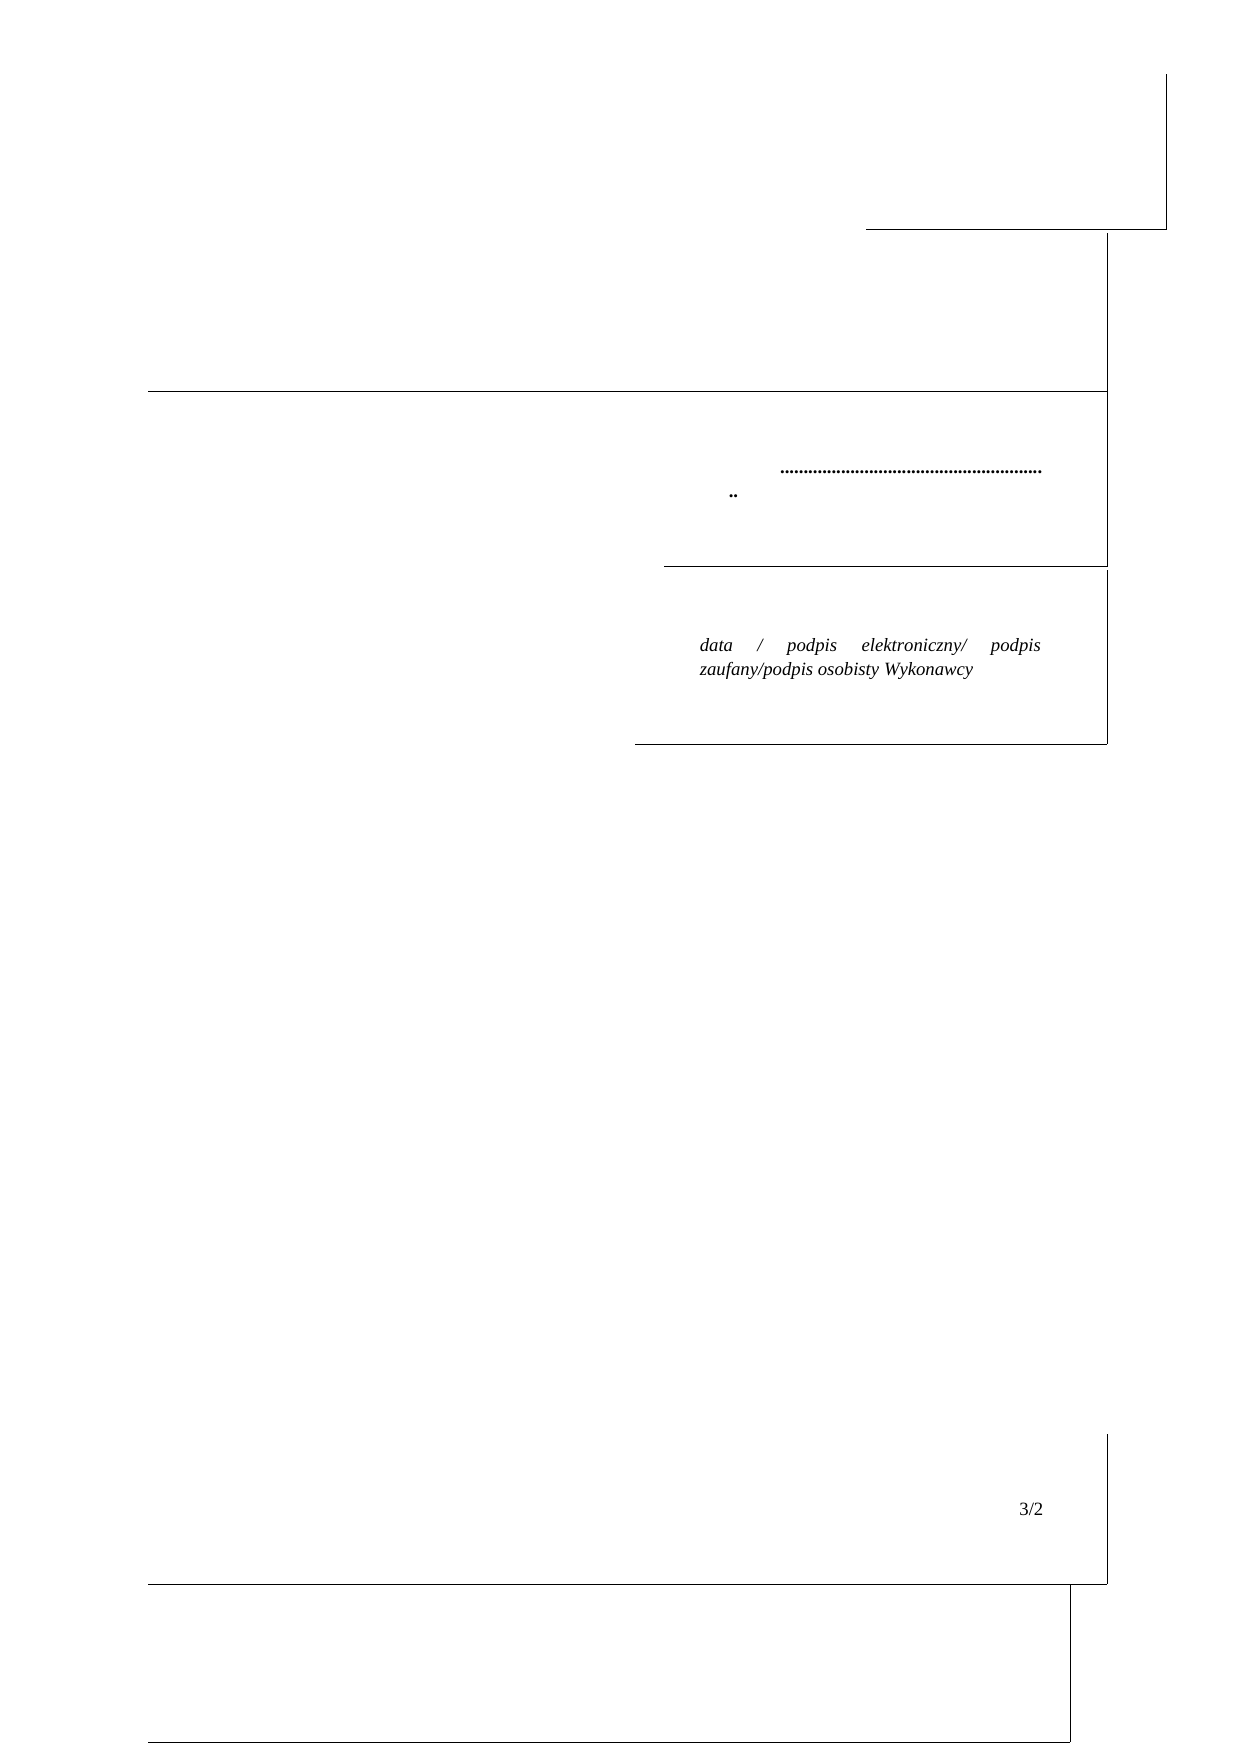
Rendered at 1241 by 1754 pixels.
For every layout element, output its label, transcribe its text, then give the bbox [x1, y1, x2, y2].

text .......................................................... [664, 391, 1107, 566]
text data / podpis elektroniczny/ podpis zaufany/podpis osobisty Wykonawcy [635, 570, 1107, 744]
